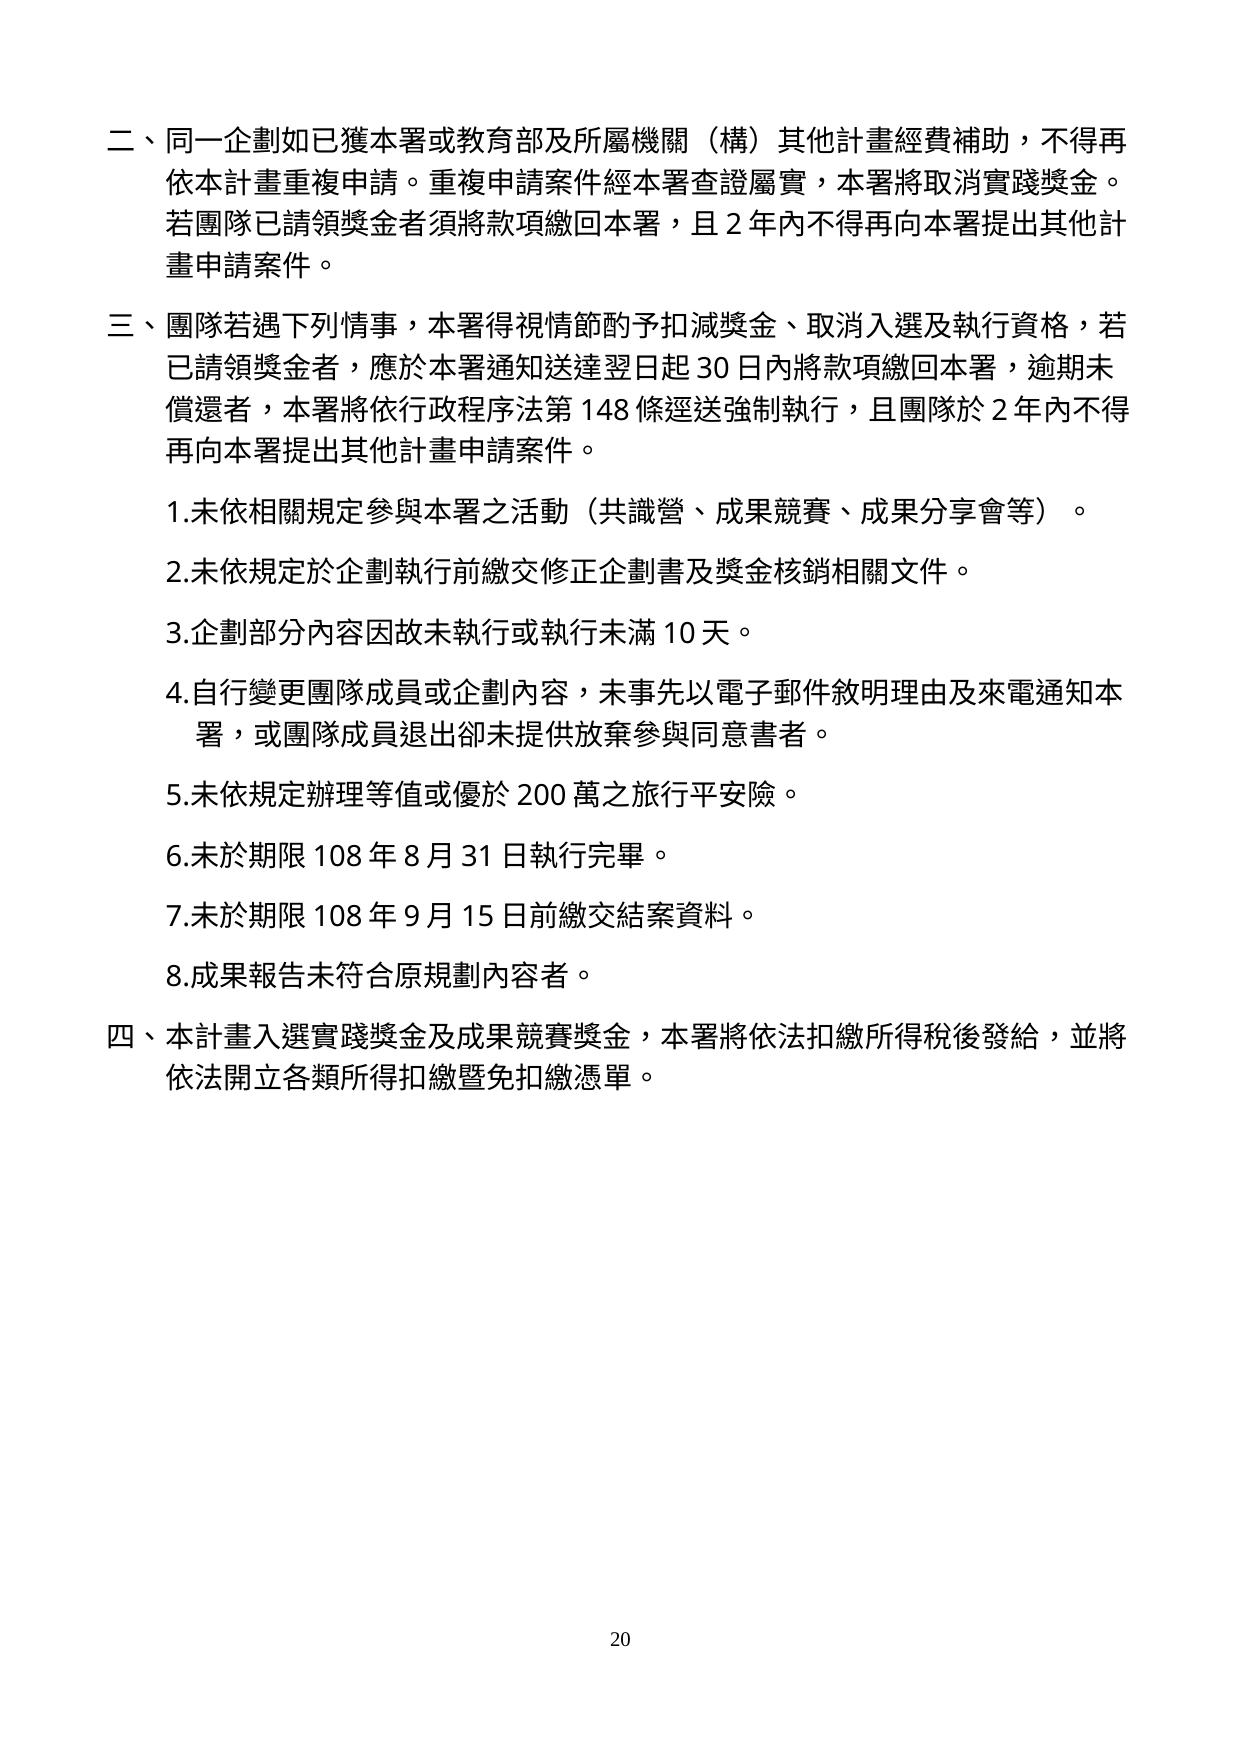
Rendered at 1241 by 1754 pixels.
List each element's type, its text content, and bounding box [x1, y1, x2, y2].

text 2.未依規定於企劃執行前繳交修正企劃書及獎金核銷相關文件。 [165, 549, 1134, 591]
text 4.自行變更團隊成員或企劃內容，未事先以電子郵件敘明理由及來電通知本署，或團隊成員退出卻未提供放棄參與同意書者。 [165, 670, 1134, 753]
text 6.未於期限108年8月31日執行完畢。 [165, 833, 1134, 874]
text 7.未於期限108年9月15日前繳交結案資料。 [165, 893, 1134, 935]
text 四、本計畫入選實踐獎金及成果競賽獎金，本署將依法扣繳所得稅後發給，並將依法開立各類所得扣繳暨免扣繳憑單。 [106, 1014, 1134, 1097]
text 3.企劃部分內容因故未執行或執行未滿10天。 [165, 610, 1134, 651]
text 1.未依相關規定參與本署之活動（共識營、成果競賽、成果分享會等）。 [165, 489, 1134, 531]
text 8.成果報告未符合原規劃內容者。 [165, 953, 1134, 995]
text 二、同一企劃如已獲本署或教育部及所屬機關（構）其他計畫經費補助，不得再依本計畫重複申請。重複申請案件經本署查證屬實，本署將取消實踐獎金。若團隊已請領獎金者須將款項繳回本署，且2年內不得再向本署提出其他計畫申請案件。 [106, 118, 1134, 285]
text 5.未依規定辦理等值或優於200萬之旅行平安險。 [165, 772, 1134, 814]
text 三、團隊若遇下列情事，本署得視情節酌予扣減獎金、取消入選及執行資格，若已請領獎金者，應於本署通知送達翌日起30日內將款項繳回本署，逾期未償還者，本署將依行政程序法第148條逕送強制執行，且團隊於2年內不得再向本署提出其他計畫申請案件。 [106, 303, 1134, 470]
